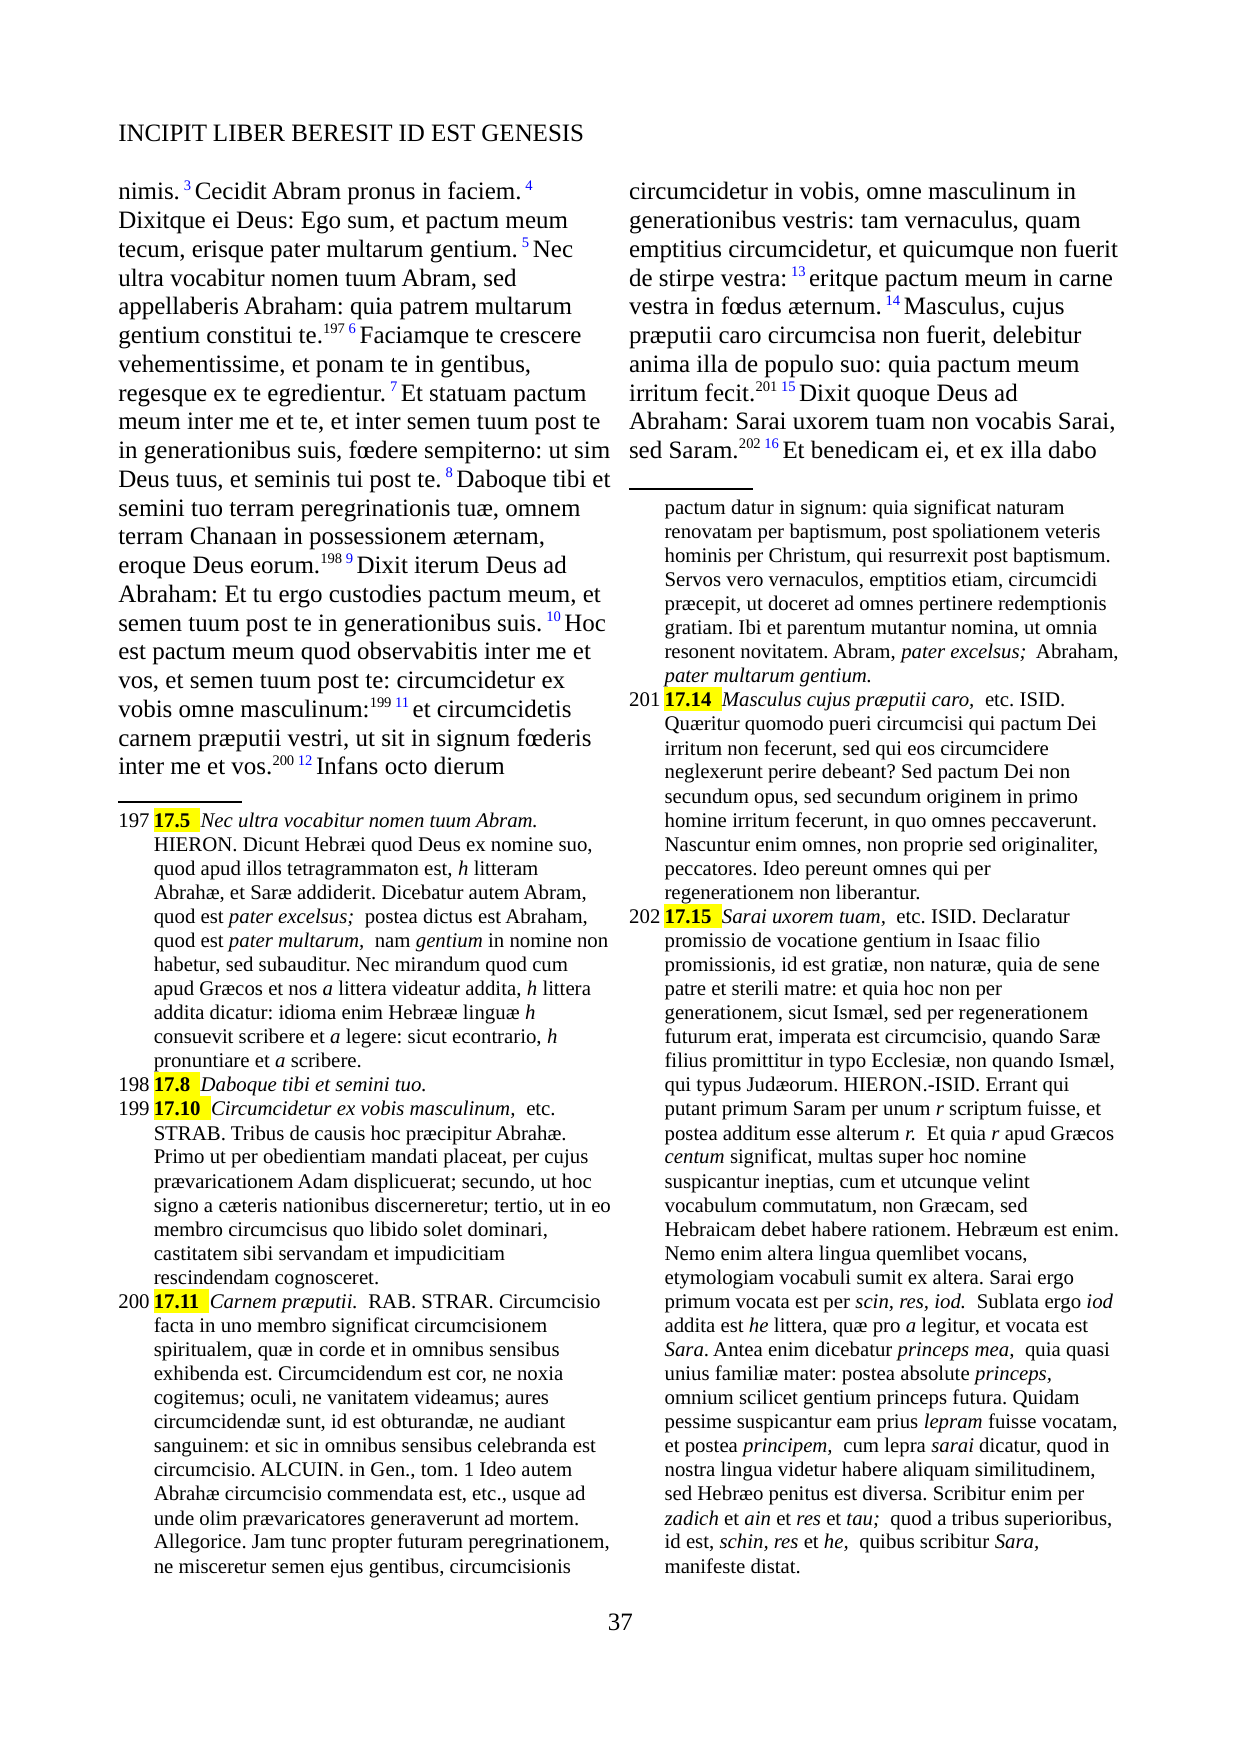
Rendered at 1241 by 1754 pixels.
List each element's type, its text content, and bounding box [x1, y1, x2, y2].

text 17.14 Masculus cujus præputii caro, etc. ISID. Quæritur quomodo pueri circumcisi qui pactum Dei irritum non fecerunt, sed qui eos circumcidere neglexerunt perire debeant? Sed pactum Dei non secundum opus, sed secundum originem in primo homine irritum fecerunt, in quo omnes peccaverunt. Nascuntur enim omnes, non proprie sed originaliter, peccatores. Ideo pereunt omnes qui per regenerationem non liberantur. [629, 687, 1122, 904]
text 17.11 Carnem præputii. RAB. STRAR. Circumcisio facta in uno membro significat circumcisionem spiritualem, quæ in corde et in omnibus sensibus exhibenda est. Circumcidendum est cor, ne noxia cogitemus; oculi, ne vanitatem videamus; aures circumcidendæ sunt, id est obturandæ, ne audiant sanguinem: et sic in omnibus sensibus celebranda est circumcisio. ALCUIN. in Gen., tom. 1 Ideo autem Abrahæ circumcisio commendata est, etc., usque ad unde olim prævaricatores generaverunt ad mortem. Allegorice. Jam tunc propter futuram peregrinationem, ne misceretur semen ejus gentibus, circumcisionis [118, 1289, 611, 1578]
text 17.15 Sarai uxorem tuam, etc. ISID. Declaratur promissio de vocatione gentium in Isaac filio promissionis, id est gratiæ, non naturæ, quia de sene patre et sterili matre: et quia hoc non per generationem, sicut Ismæl, sed per regenerationem futurum erat, imperata est circumcisio, quando Saræ filius promittitur in typo Ecclesiæ, non quando Ismæl, qui typus Judæorum. HIERON.-ISID. Errant qui putant primum Saram per unum r scriptum fuisse, et postea additum esse alterum r. Et quia r apud Græcos centum significat, multas super hoc nomine suspicantur ineptias, cum et utcunque velint vocabulum commutatum, non Græcam, sed Hebraicam debet habere rationem. Hebræum est enim. Nemo enim altera lingua quemlibet vocans, etymologiam vocabuli sumit ex altera. Sarai ergo primum vocata est per scin, res, iod. Sublata ergo iod addita est he littera, quæ pro a legitur, et vocata est Sara. Antea enim dicebatur princeps mea, quia quasi unius familiæ mater: postea absolute princeps, omnium scilicet gentium princeps futura. Quidam pessime suspicantur eam prius lepram fuisse vocatam, et postea principem, cum lepra sarai dicatur, quod in nostra lingua videtur habere aliquam similitudinem, sed Hebræo penitus est diversa. Scribitur enim per zadich et ain et res et tau; quod a tribus superioribus, id est, schin, res et he, quibus scribitur Sara, manifeste distat. [629, 904, 1122, 1578]
text 17.10 Circumcidetur ex vobis masculinum, etc. STRAB. Tribus de causis hoc præcipitur Abrahæ. Primo ut per obedientiam mandati placeat, per cujus prævaricationem Adam displicuerat; secundo, ut hoc signo a cæteris nationibus discerneretur; tertio, ut in eo membro circumcisus quo libido solet dominari, castitatem sibi servandam et impudicitiam rescindendam cognosceret. [118, 1096, 611, 1289]
text 17 Postquam vero nonaginta et novem annorum esse cœperat, apparuit ei Dominus, dixitque ad eum: Ego Deus omnipotens: ambula coram me, et esto perfectus. 2 Ponamque fœdus meum inter me et te, et multiplicabo te vehementer nimis. 3 Cecidit Abram pronus in faciem. 4 Dixitque ei Deus: Ego sum, et pactum meum tecum, erisque pater multarum gentium. 5 Nec ultra vocabitur nomen tuum Abram, sed appellaberis Abraham: quia patrem multarum gentium constitui te. 6 Faciamque te crescere vehementissime, et ponam te in gentibus, regesque ex te egredientur. 7 Et statuam pactum meum inter me et te, et inter semen tuum post te in generationibus suis, fœdere sempiterno: ut sim Deus tuus, et seminis tui post te. 8 Daboque tibi et semini tuo terram peregrinationis tuæ, omnem terram Chanaan in possessionem æternam, eroque Deus eorum. 9 Dixit iterum Deus ad Abraham: Et tu ergo custodies pactum meum, et semen tuum post te in generationibus suis. 10 Hoc est pactum meum quod observabitis inter me et vos, et semen tuum post te: circumcidetur ex vobis omne masculinum: 11 et circumcidetis carnem præputii vestri, ut sit in signum fœderis inter me et vos. 12 Infans octo dierum circumcidetur in vobis, omne masculinum in generationibus vestris: tam vernaculus, quam emptitius circumcidetur, et quicumque non fuerit de stirpe vestra: 13 eritque pactum meum in carne vestra in fœdus æternum. 14 Masculus, cujus præputii caro circumcisa non fuerit, delebitur anima illa de populo suo: quia pactum meum irritum fecit. 15 Dixit quoque Deus ad Abraham: Sarai uxorem tuam non vocabis Sarai, sed Saram. 16 Et benedicam ei, et ex illa dabo tibi filium cui benedicturus sum: eritque in nationes, et reges populorum orientur ex eo. 17 Cecidit Abraham in faciem suam, et risit, dicens in corde suo: Putasne centenario nascetur filius? et Sara nonagenaria pariet? 18 Dixitque ad Deum: Utinam Ismaël vivat coram te. 19 Et ait Deus ad Abraham: Sara uxor tua pariet tibi filium, vocabisque nomen ejus Isaac, et constituam pactum meum illi in fœdus sempiternum, et semini ejus post eum. 20 Super Ismaël quoque exaudivi te: ecce, benedicam ei, et augebo, et multiplicabo eum valde: duodecim duces generabit, et faciam illum in gentem magnam. 21 Pactum vero meum statuam ad Isaac, quem pariet tibi Sara tempore isto in anno altero. 22 Cumque finitus esset sermo loquentis cum eo, ascendit Deus ab Abraham. 23 Tulit autem Abraham Ismaël filium suum, et omnes vernaculos domus suæ, universosque quos emerat, cunctos mares ex omnibus viris domus suæ: et circumcidit carnem præputii eorum statim in ipsa die, sicut præceperat ei Deus. 24 Abraham nonaginta et novem erat annorum quando circumcidit carnem præputii sui. 25 Et Ismaël filius tredecim annos impleverat tempore circumcisionis suæ. 26 Eadem die circumcisus est Abraham et Ismaël filius ejus: 27 et omnes viri domus illius, tam vernaculi, quam emptitii et alienigenæ pariter circumcisi sunt. [629, 176, 1122, 464]
text 17.8 Daboque tibi et semini tuo. [200, 1072, 611, 1096]
text 17.5 Nec ultra vocabitur nomen tuum Abram. HIERON. Dicunt Hebræi quod Deus ex nomine suo, quod apud illos tetragrammaton est, h litteram Abrahæ, et Saræ addiderit. Dicebatur autem Abram, quod est pater excelsus; postea dictus est Abraham, quod est pater multarum, nam gentium in nomine non habetur, sed subauditur. Nec mirandum quod cum apud Græcos et nos a littera videatur addita, h littera addita dicatur: idioma enim Hebrææ linguæ h consuevit scribere et a legere: sicut econtrario, h pronuntiare et a scribere. [118, 808, 611, 1072]
text pactum datur in signum: quia significat naturam renovatam per baptismum, post spoliationem veteris hominis per Christum, qui resurrexit post baptismum. Servos vero vernaculos, emptitios etiam, circumcidi præcepit, ut doceret ad omnes pertinere redemptionis gratiam. Ibi et parentum mutantur nomina, ut omnia resonent novitatem. Abram, pater excelsus; Abraham, pater multarum gentium. [629, 495, 1122, 687]
text 17 Postquam vero nonaginta et novem annorum esse cœperat, apparuit ei Dominus, dixitque ad eum: Ego Deus omnipotens: ambula coram me, et esto perfectus. 2 Ponamque fœdus meum inter me et te, et multiplicabo te vehementer nimis. 3 Cecidit Abram pronus in faciem. 4 Dixitque ei Deus: Ego sum, et pactum meum tecum, erisque pater multarum gentium. 5 Nec ultra vocabitur nomen tuum Abram, sed appellaberis Abraham: quia patrem multarum gentium constitui te. 6 Faciamque te crescere vehementissime, et ponam te in gentibus, regesque ex te egredientur. 7 Et statuam pactum meum inter me et te, et inter semen tuum post te in generationibus suis, fœdere sempiterno: ut sim Deus tuus, et seminis tui post te. 8 Daboque tibi et semini tuo terram peregrinationis tuæ, omnem terram Chanaan in possessionem æternam, eroque Deus eorum. 9 Dixit iterum Deus ad Abraham: Et tu ergo custodies pactum meum, et semen tuum post te in generationibus suis. 10 Hoc est pactum meum quod observabitis inter me et vos, et semen tuum post te: circumcidetur ex vobis omne masculinum: 11 et circumcidetis carnem præputii vestri, ut sit in signum fœderis inter me et vos. 12 Infans octo dierum circumcidetur in vobis, omne masculinum in generationibus vestris: tam vernaculus, quam emptitius circumcidetur, et quicumque non fuerit de stirpe vestra: 13 eritque pactum meum in carne vestra in fœdus æternum. 14 Masculus, cujus præputii caro circumcisa non fuerit, delebitur anima illa de populo suo: quia pactum meum irritum fecit. 15 Dixit quoque Deus ad Abraham: Sarai uxorem tuam non vocabis Sarai, sed Saram. 16 Et benedicam ei, et ex illa dabo tibi filium cui benedicturus sum: eritque in nationes, et reges populorum orientur ex eo. 17 Cecidit Abraham in faciem suam, et risit, dicens in corde suo: Putasne centenario nascetur filius? et Sara nonagenaria pariet? 18 Dixitque ad Deum: Utinam Ismaël vivat coram te. 19 Et ait Deus ad Abraham: Sara uxor tua pariet tibi filium, vocabisque nomen ejus Isaac, et constituam pactum meum illi in fœdus sempiternum, et semini ejus post eum. 20 Super Ismaël quoque exaudivi te: ecce, benedicam ei, et augebo, et multiplicabo eum valde: duodecim duces generabit, et faciam illum in gentem magnam. 21 Pactum vero meum statuam ad Isaac, quem pariet tibi Sara tempore isto in anno altero. 22 Cumque finitus esset sermo loquentis cum eo, ascendit Deus ab Abraham. 23 Tulit autem Abraham Ismaël filium suum, et omnes vernaculos domus suæ, universosque quos emerat, cunctos mares ex omnibus viris domus suæ: et circumcidit carnem præputii eorum statim in ipsa die, sicut præceperat ei Deus. 24 Abraham nonaginta et novem erat annorum quando circumcidit carnem præputii sui. 25 Et Ismaël filius tredecim annos impleverat tempore circumcisionis suæ. 26 Eadem die circumcisus est Abraham et Ismaël filius ejus: 27 et omnes viri domus illius, tam vernaculi, quam emptitii et alienigenæ pariter circumcisi sunt. [118, 176, 611, 780]
text 17.8 Daboque tibi et semini tuo. [118, 1072, 154, 1096]
